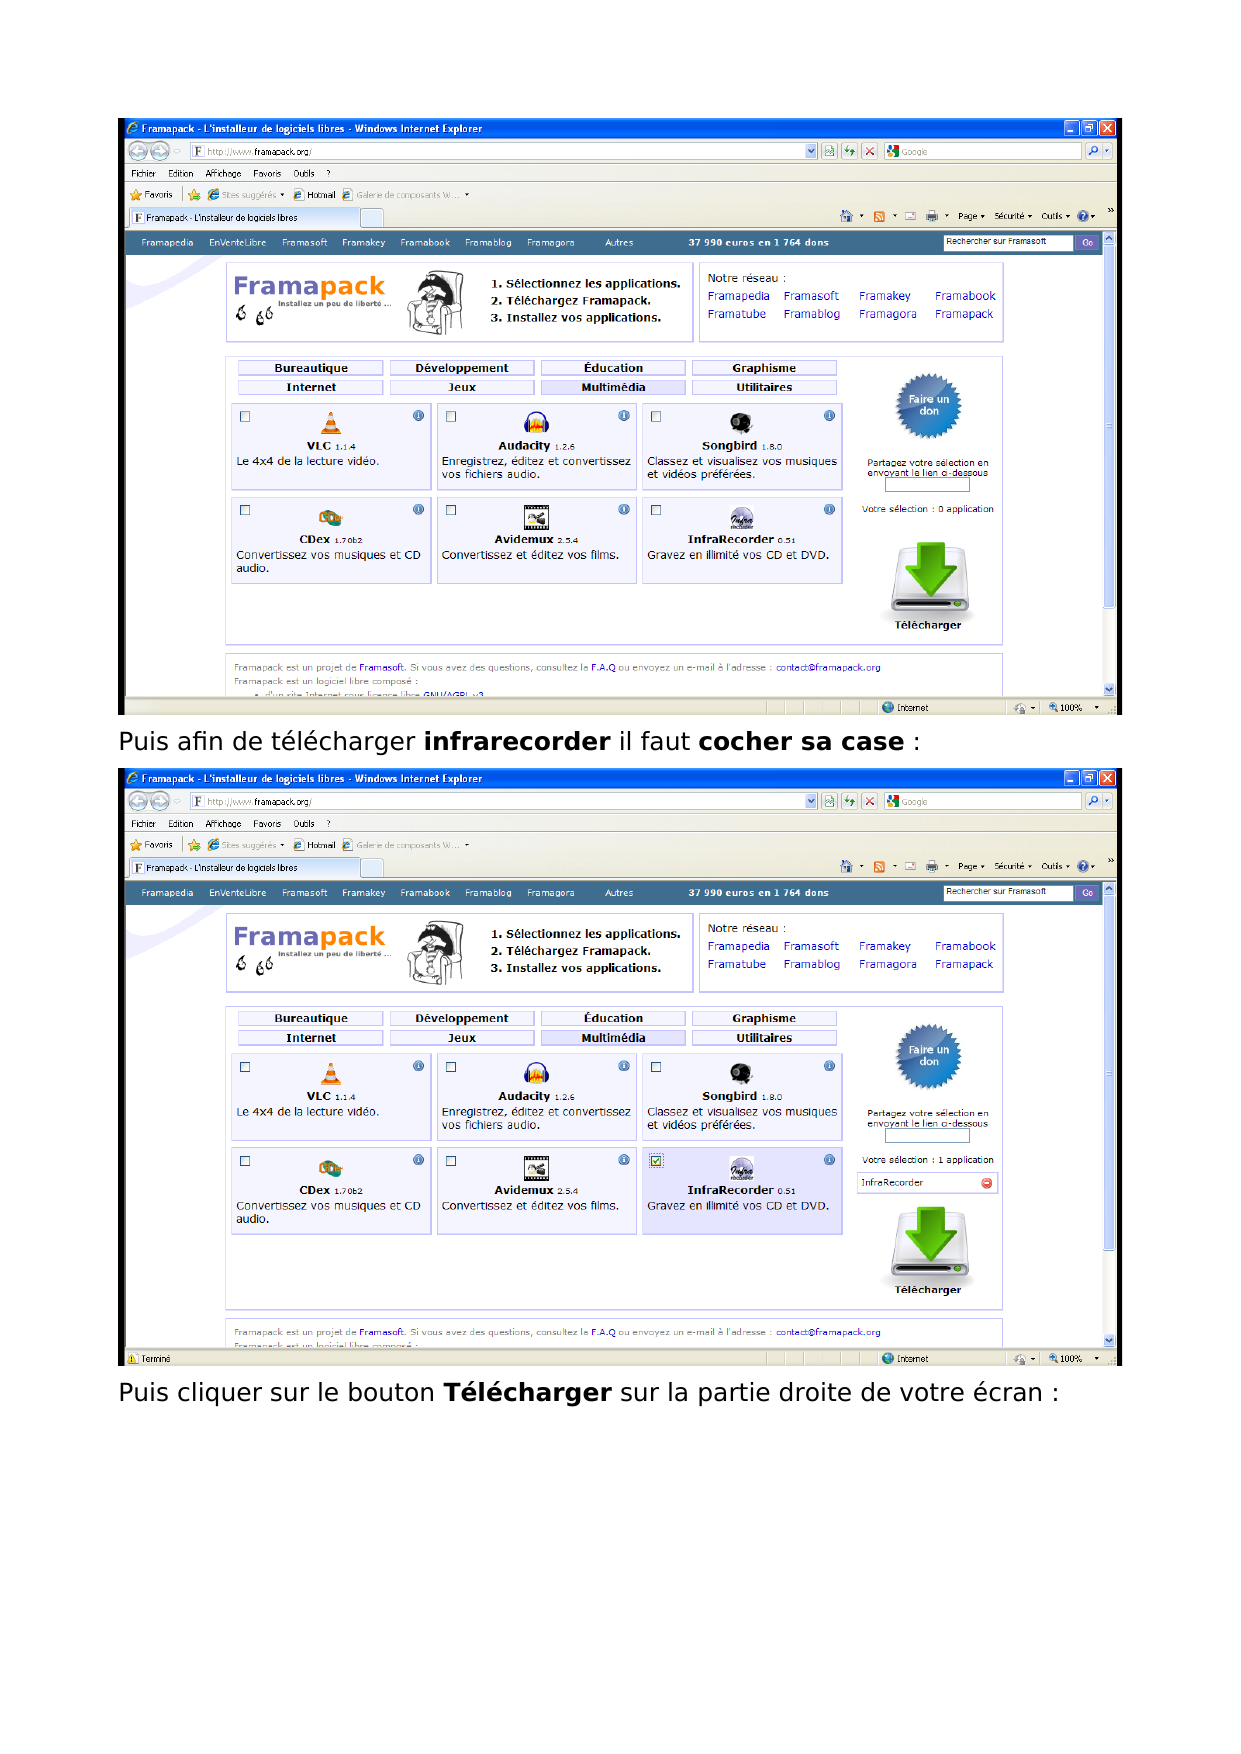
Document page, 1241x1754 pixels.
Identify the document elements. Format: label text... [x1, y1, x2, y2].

picture [118, 768, 1123, 1366]
text Puis cliquer sur le bouton Télécharger sur la partie droite de votre écran : [118, 1378, 1122, 1407]
picture [118, 118, 1123, 715]
text Puis afin de télécharger infrarecorder il faut cocher sa case : [118, 727, 1122, 756]
